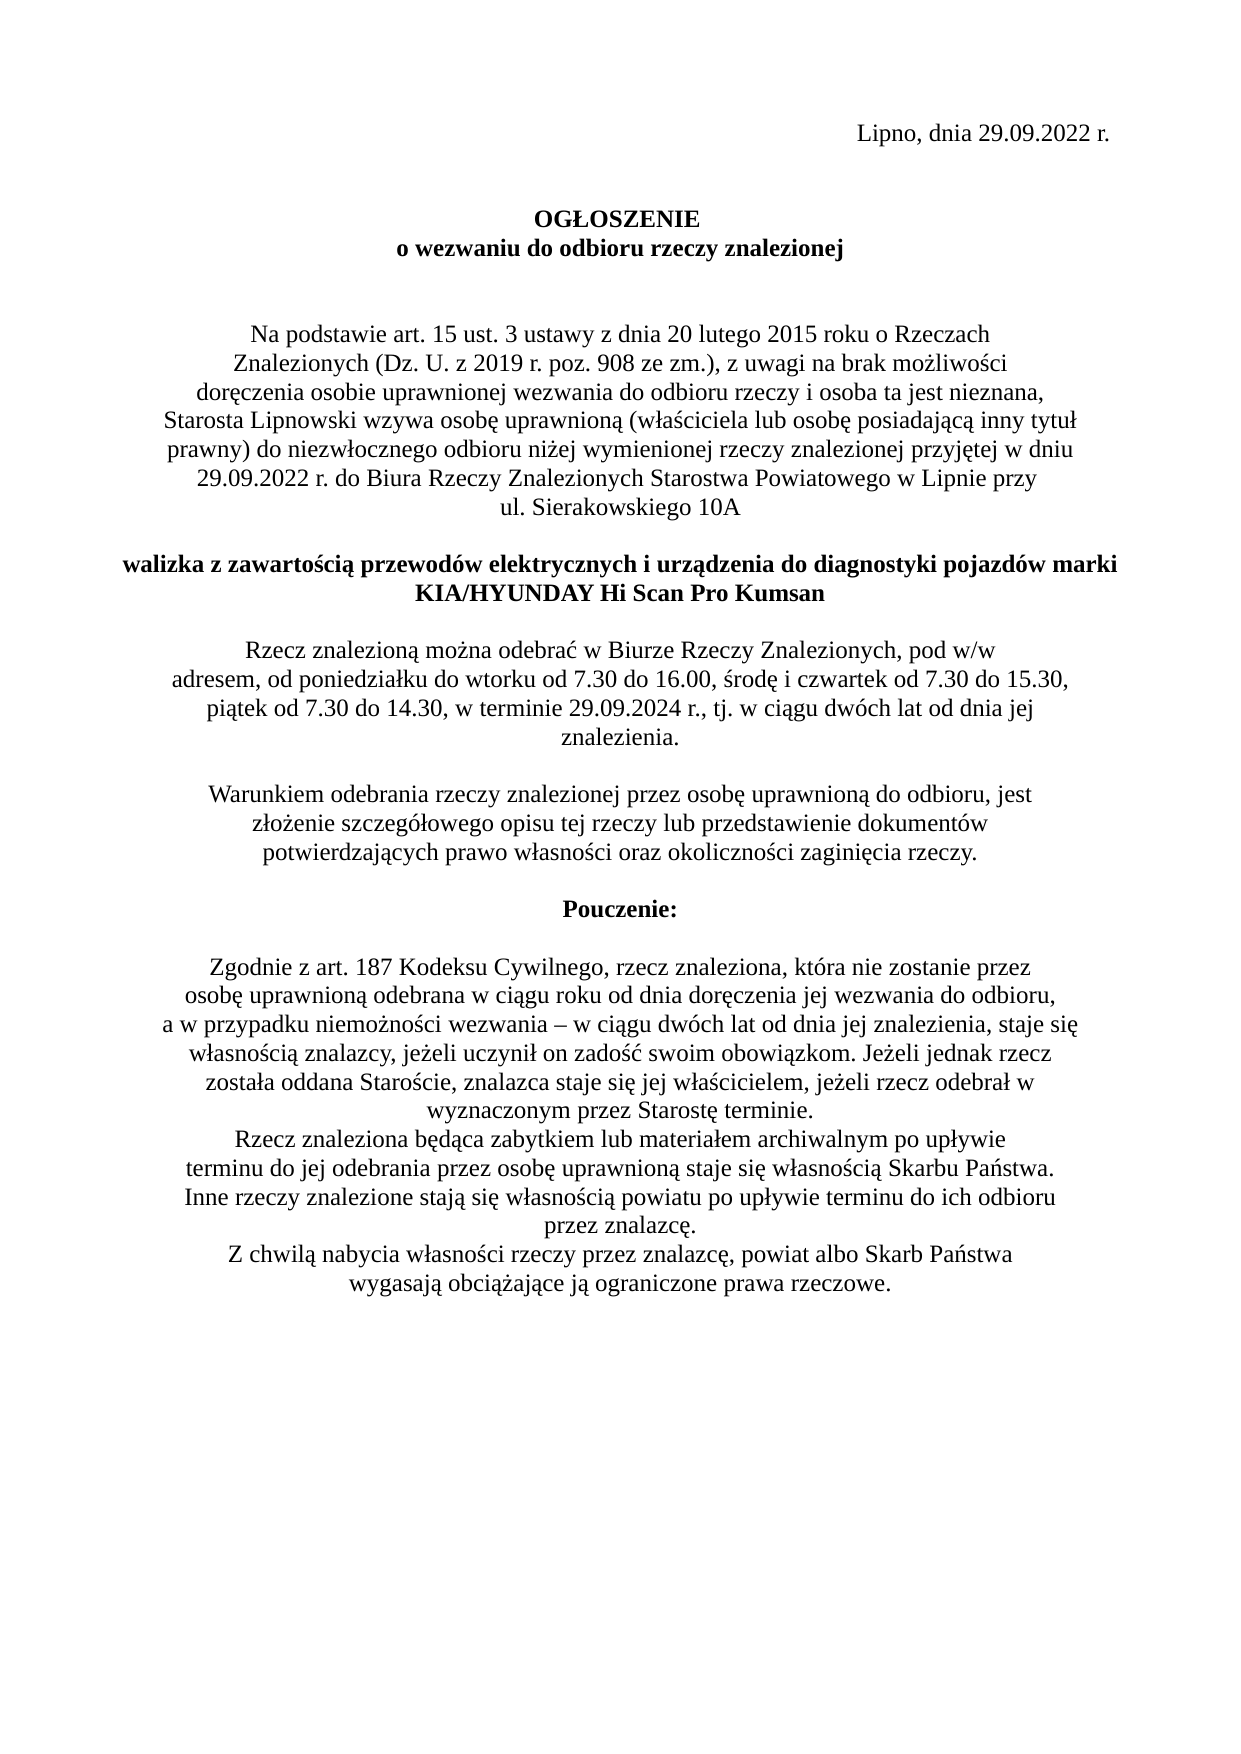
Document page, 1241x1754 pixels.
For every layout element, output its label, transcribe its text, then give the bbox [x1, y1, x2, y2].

text prawny) do niezwłocznego odbioru niżej wymienionej rzeczy znalezionej przyjętej w dniu [118, 434, 1122, 463]
text 29.09.2022 r. do Biura Rzeczy Znalezionych Starostwa Powiatowego w Lipnie przy [118, 463, 1122, 492]
text Znalezionych (Dz. U. z 2019 r. poz. 908 ze zm.), z uwagi na brak możliwości [118, 348, 1122, 377]
text doręczenia osobie uprawnionej wezwania do odbioru rzeczy i osoba ta jest nieznana, [118, 377, 1122, 406]
text została oddana Staroście, znalazca staje się jej właścicielem, jeżeli rzecz odebrał w [118, 1067, 1122, 1096]
text piątek od 7.30 do 14.30, w terminie 29.09.2024 r., tj. w ciągu dwóch lat od dnia jej [118, 693, 1122, 722]
text Na podstawie art. 15 ust. 3 ustawy z dnia 20 lutego 2015 roku o Rzeczach [118, 319, 1122, 348]
text Lipno, dnia 29.09.2022 r. [118, 118, 1122, 147]
text wygasają obciążające ją ograniczone prawa rzeczowe. [118, 1268, 1122, 1297]
text OGŁOSZENIE [118, 204, 1122, 233]
text ul. Sierakowskiego 10A [118, 492, 1122, 521]
text złożenie szczegółowego opisu tej rzeczy lub przedstawienie dokumentów [118, 808, 1122, 837]
text Rzecz znalezioną można odebrać w Biurze Rzeczy Znalezionych, pod w/w [118, 636, 1122, 664]
text Starosta Lipnowski wzywa osobę uprawnioną (właściciela lub osobę posiadającą inny tytuł [118, 406, 1122, 434]
text walizka z zawartością przewodów elektrycznych i urządzenia do diagnostyki pojazdów marki KIA/HYUNDAY Hi Scan Pro Kumsan [118, 549, 1122, 607]
text przez znalazcę. [118, 1211, 1122, 1239]
text potwierdzających prawo własności oraz okoliczności zaginięcia rzeczy. [118, 837, 1122, 866]
text osobę uprawnioną odebrana w ciągu roku od dnia doręczenia jej wezwania do odbioru, [118, 981, 1122, 1009]
text a w przypadku niemożności wezwania – w ciągu dwóch lat od dnia jej znalezienia, staje się [118, 1009, 1122, 1038]
text Warunkiem odebrania rzeczy znalezionej przez osobę uprawnioną do odbioru, jest [118, 779, 1122, 808]
text adresem, od poniedziałku do wtorku od 7.30 do 16.00, środę i czwartek od 7.30 do 15.30, [118, 664, 1122, 693]
text znalezienia. [118, 722, 1122, 751]
text Zgodnie z art. 187 Kodeksu Cywilnego, rzecz znaleziona, która nie zostanie przez [118, 952, 1122, 981]
text Rzecz znaleziona będąca zabytkiem lub materiałem archiwalnym po upływie [118, 1124, 1122, 1153]
text Inne rzeczy znalezione stają się własnością powiatu po upływie terminu do ich odbioru [118, 1182, 1122, 1211]
text Z chwilą nabycia własności rzeczy przez znalazcę, powiat albo Skarb Państwa [118, 1239, 1122, 1268]
text terminu do jej odebrania przez osobę uprawnioną staje się własnością Skarbu Państwa. [118, 1153, 1122, 1182]
text wyznaczonym przez Starostę terminie. [118, 1096, 1122, 1124]
text Pouczenie: [118, 894, 1122, 923]
text o wezwaniu do odbioru rzeczy znalezionej [118, 233, 1122, 262]
text własnością znalazcy, jeżeli uczynił on zadość swoim obowiązkom. Jeżeli jednak rzecz [118, 1038, 1122, 1067]
